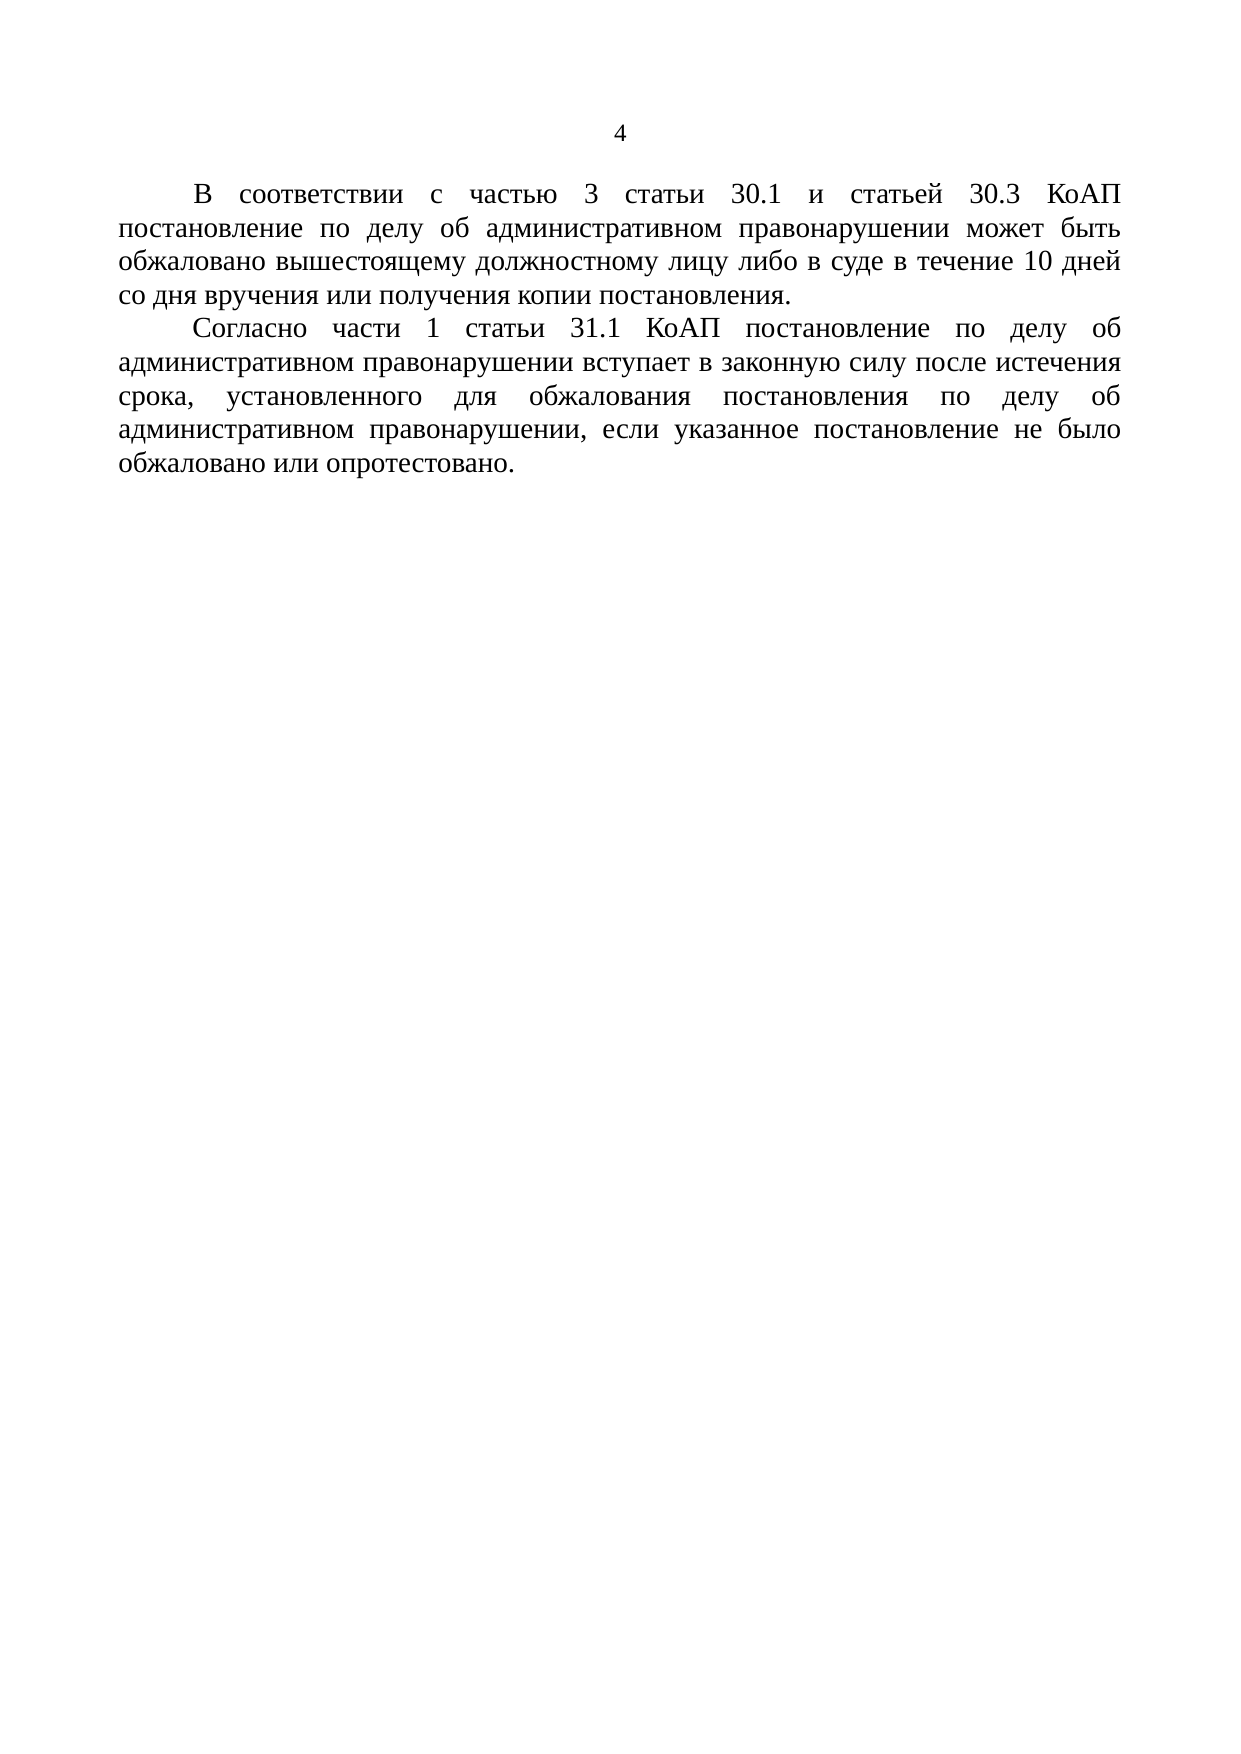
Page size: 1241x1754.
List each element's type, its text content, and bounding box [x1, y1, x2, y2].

text Согласно части 1 статьи 31.1 КоАП постановление по делу об административном правонарушении вступает в законную силу после истечения срока, установленного для обжалования постановления по делу об административном правонарушении, если указанное постановление не было обжаловано или опротестовано. [118, 311, 1122, 478]
text В соответствии с частью 3 статьи 30.1 и статьей 30.3 КоАП постановление по делу об административном правонарушении может быть обжаловано вышестоящему должностному лицу либо в суде в течение 10 дней со дня вручения или получения копии постановления. [118, 176, 1122, 311]
